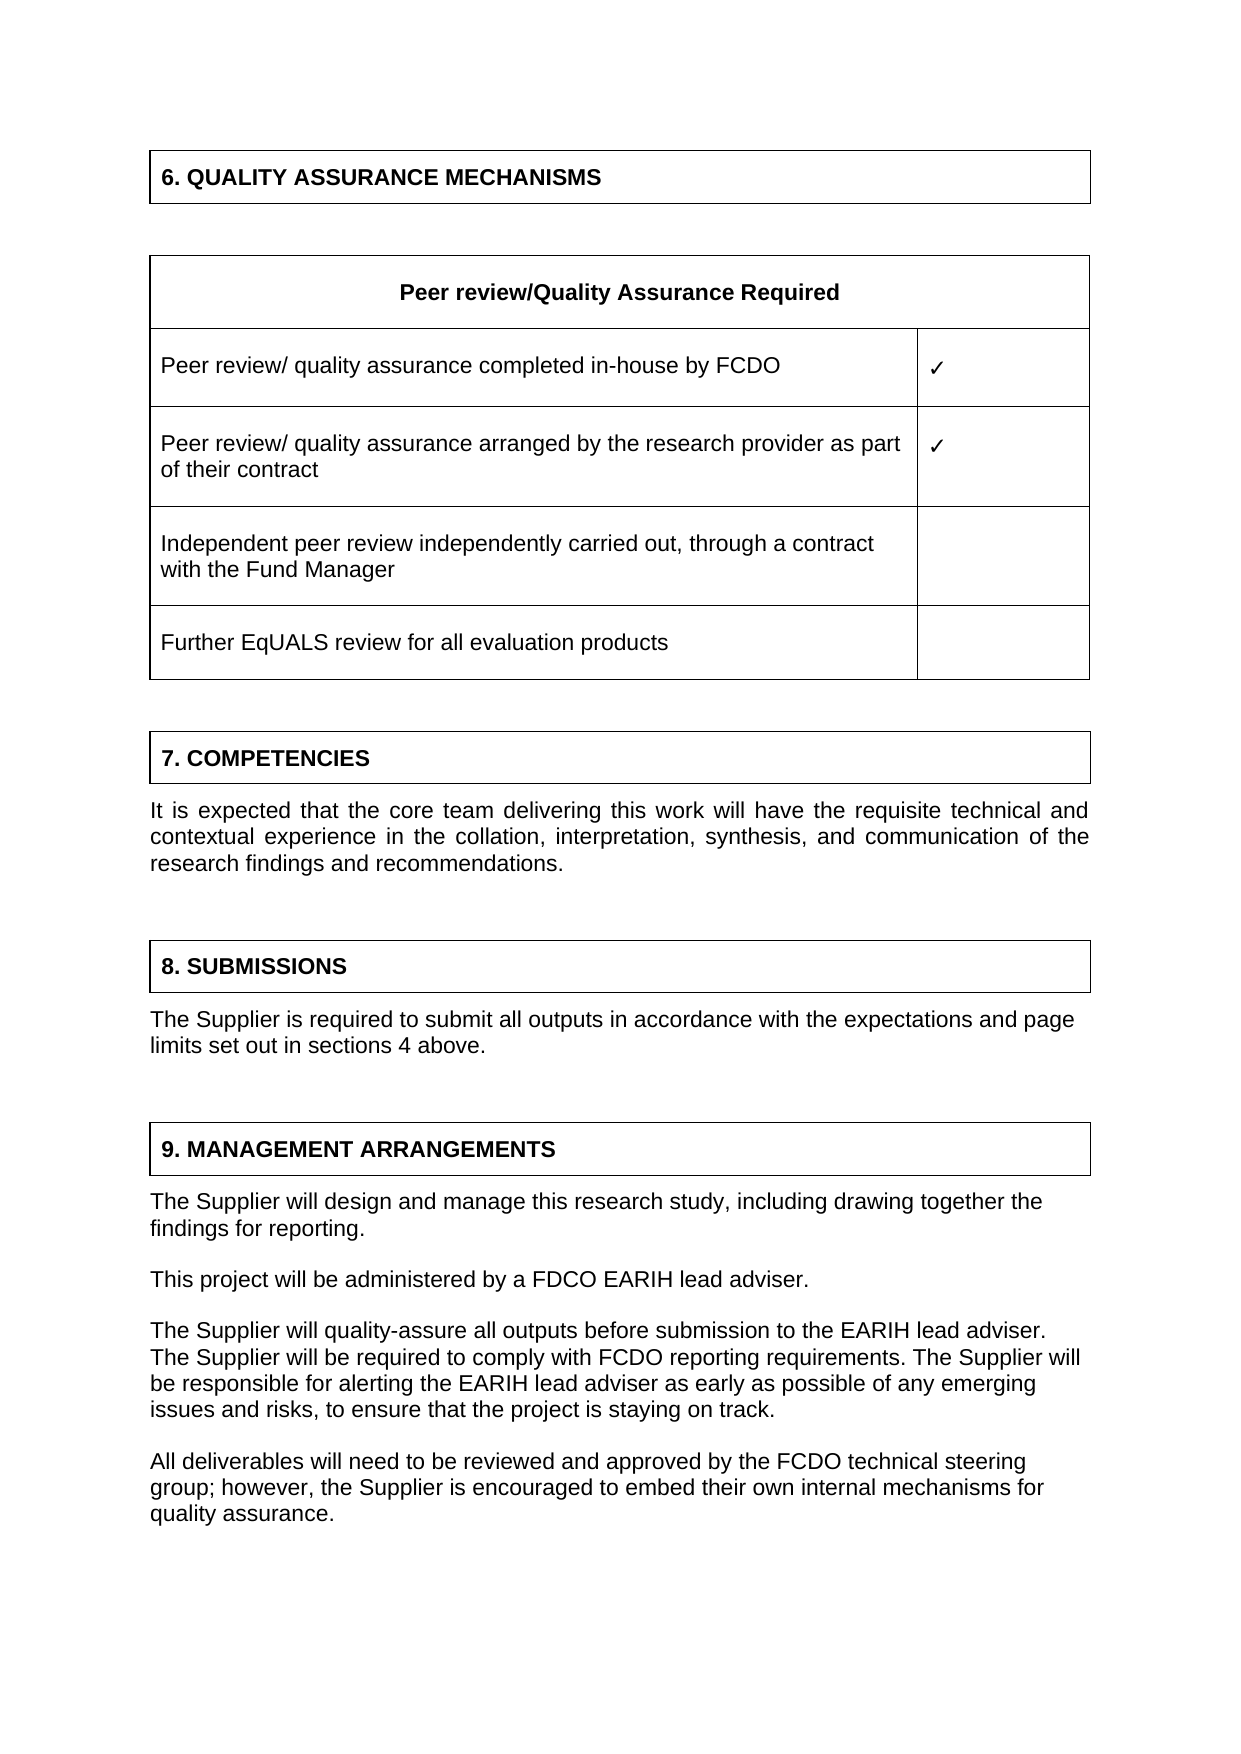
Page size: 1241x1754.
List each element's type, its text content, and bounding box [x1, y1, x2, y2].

table_cell [918, 507, 1089, 605]
table_header 9. MANAGEMENT ARRANGEMENTS [151, 1123, 1090, 1175]
table_cell ✓ [918, 407, 1089, 506]
text The Supplier will design and manage this research study, including drawing together the findings for reporting. [150, 1188, 1091, 1241]
text This project will be administered by a FDCO EARIH lead adviser. [150, 1266, 1091, 1292]
table_cell Further EqUALS review for all evaluation products [151, 606, 917, 678]
table_cell Peer review/ quality assurance arranged by the research provider as part of their contract [151, 407, 917, 506]
table_cell ✓ [918, 329, 1089, 406]
table_cell Peer review/ quality assurance completed in-house by FCDO [151, 329, 917, 406]
table_header 6. QUALITY ASSURANCE MECHANISMS [151, 151, 1090, 202]
table_header 8. SUBMISSIONS [151, 941, 1090, 992]
text All deliverables will need to be reviewed and approved by the FCDO technical steering group; however, the Supplier is encouraged to embed their own internal mechanisms for quality assurance. [150, 1448, 1091, 1527]
table_cell [918, 606, 1089, 678]
table_header Peer review/Quality Assurance Required [151, 256, 1089, 328]
table_header 7. COMPETENCIES [151, 732, 1090, 783]
text The Supplier is required to submit all outputs in accordance with the expectations and page limits set out in sections 4 above. [150, 1006, 1091, 1058]
text It is expected that the core team delivering this work will have the requisite technical and contextual experience in the collation, interpretation, synthesis, and communication of the research findings and recommendations. [150, 797, 1091, 876]
text The Supplier will quality-assure all outputs before submission to the EARIH lead adviser. The Supplier will be required to comply with FCDO reporting requirements. The Supplier will be responsible for alerting the EARIH lead adviser as early as possible of any emerging issues and risks, to ensure that the project is staying on track. [150, 1317, 1091, 1423]
table_cell Independent peer review independently carried out, through a contract with the Fund Manager [151, 507, 917, 605]
